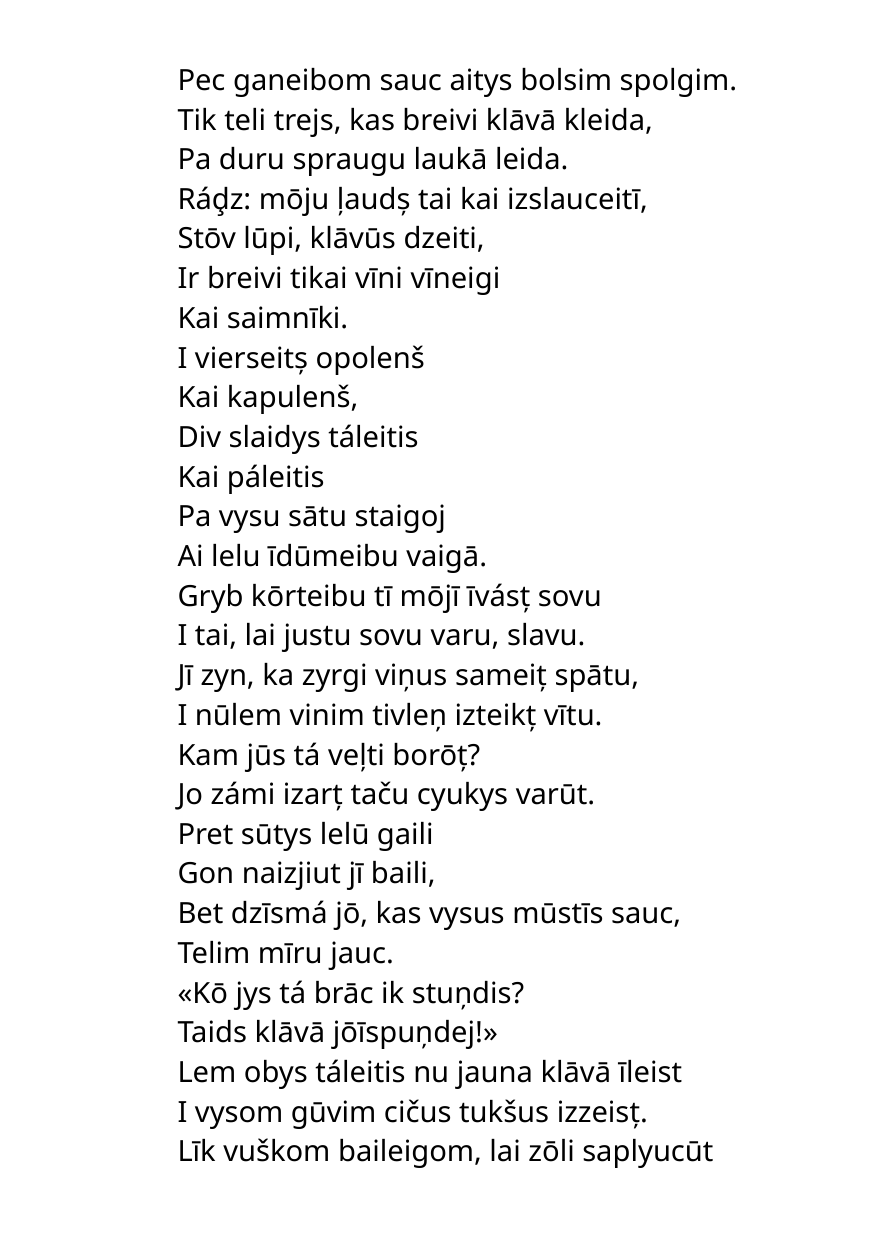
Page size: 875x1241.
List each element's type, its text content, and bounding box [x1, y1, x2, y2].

text «Kō jys tá brāc ik stuņdis? [177, 972, 815, 1012]
text Ai lelu īdūmeibu vaigā. [177, 535, 815, 575]
text I vierseitș opolenš [177, 337, 815, 377]
text I nūlem vinim tivleņ izteikț vītu. [177, 694, 815, 734]
text Kam jūs tá veļti borōț? [177, 734, 815, 773]
text I vysom gūvim cičus tukšus izzeisț. [177, 1091, 815, 1131]
text Ir breivi tikai vīni vīneigi [177, 257, 815, 297]
text Kai kapulenš, [177, 377, 815, 416]
text Ráḑz: mōju ļaudș tai kai izslauceitī, [177, 178, 815, 218]
text Lem obys táleitis nu jauna klāvā īleist [177, 1051, 815, 1091]
text Taids klāvā jōīspuņdej!» [177, 1012, 815, 1051]
text Pret sūtys lelū gaili [177, 813, 815, 853]
text Jī zyn, ka zyrgi viņus sameiț spātu, [177, 654, 815, 694]
text Pa duru spraugu laukā leida. [177, 138, 815, 178]
text Gon naizjiut jī baili, [177, 853, 815, 892]
text Kai saimnīki. [177, 297, 815, 337]
text I tai, lai justu sovu varu, slavu. [177, 615, 815, 654]
text Div slaidys táleitis [177, 416, 815, 456]
text Līk vuškom baileigom, lai zōli saplyucūt [177, 1131, 815, 1170]
text Pec ganeibom sauc aitys bolsim spolgim. [177, 59, 815, 99]
text Telim mīru jauc. [177, 932, 815, 972]
text Gryb kōrteibu tī mōjī īvásț sovu [177, 575, 815, 615]
text Stōv lūpi, klāvūs dzeiti, [177, 218, 815, 257]
text Bet dzīsmá jō, kas vysus mūstīs sauc, [177, 892, 815, 932]
text Kai páleitis [177, 456, 815, 496]
text Jo zámi izarț taču cyukys varūt. [177, 773, 815, 813]
text Pa vysu sātu staigoj [177, 496, 815, 535]
text Tik teli trejs, kas breivi klāvā kleida, [177, 99, 815, 138]
